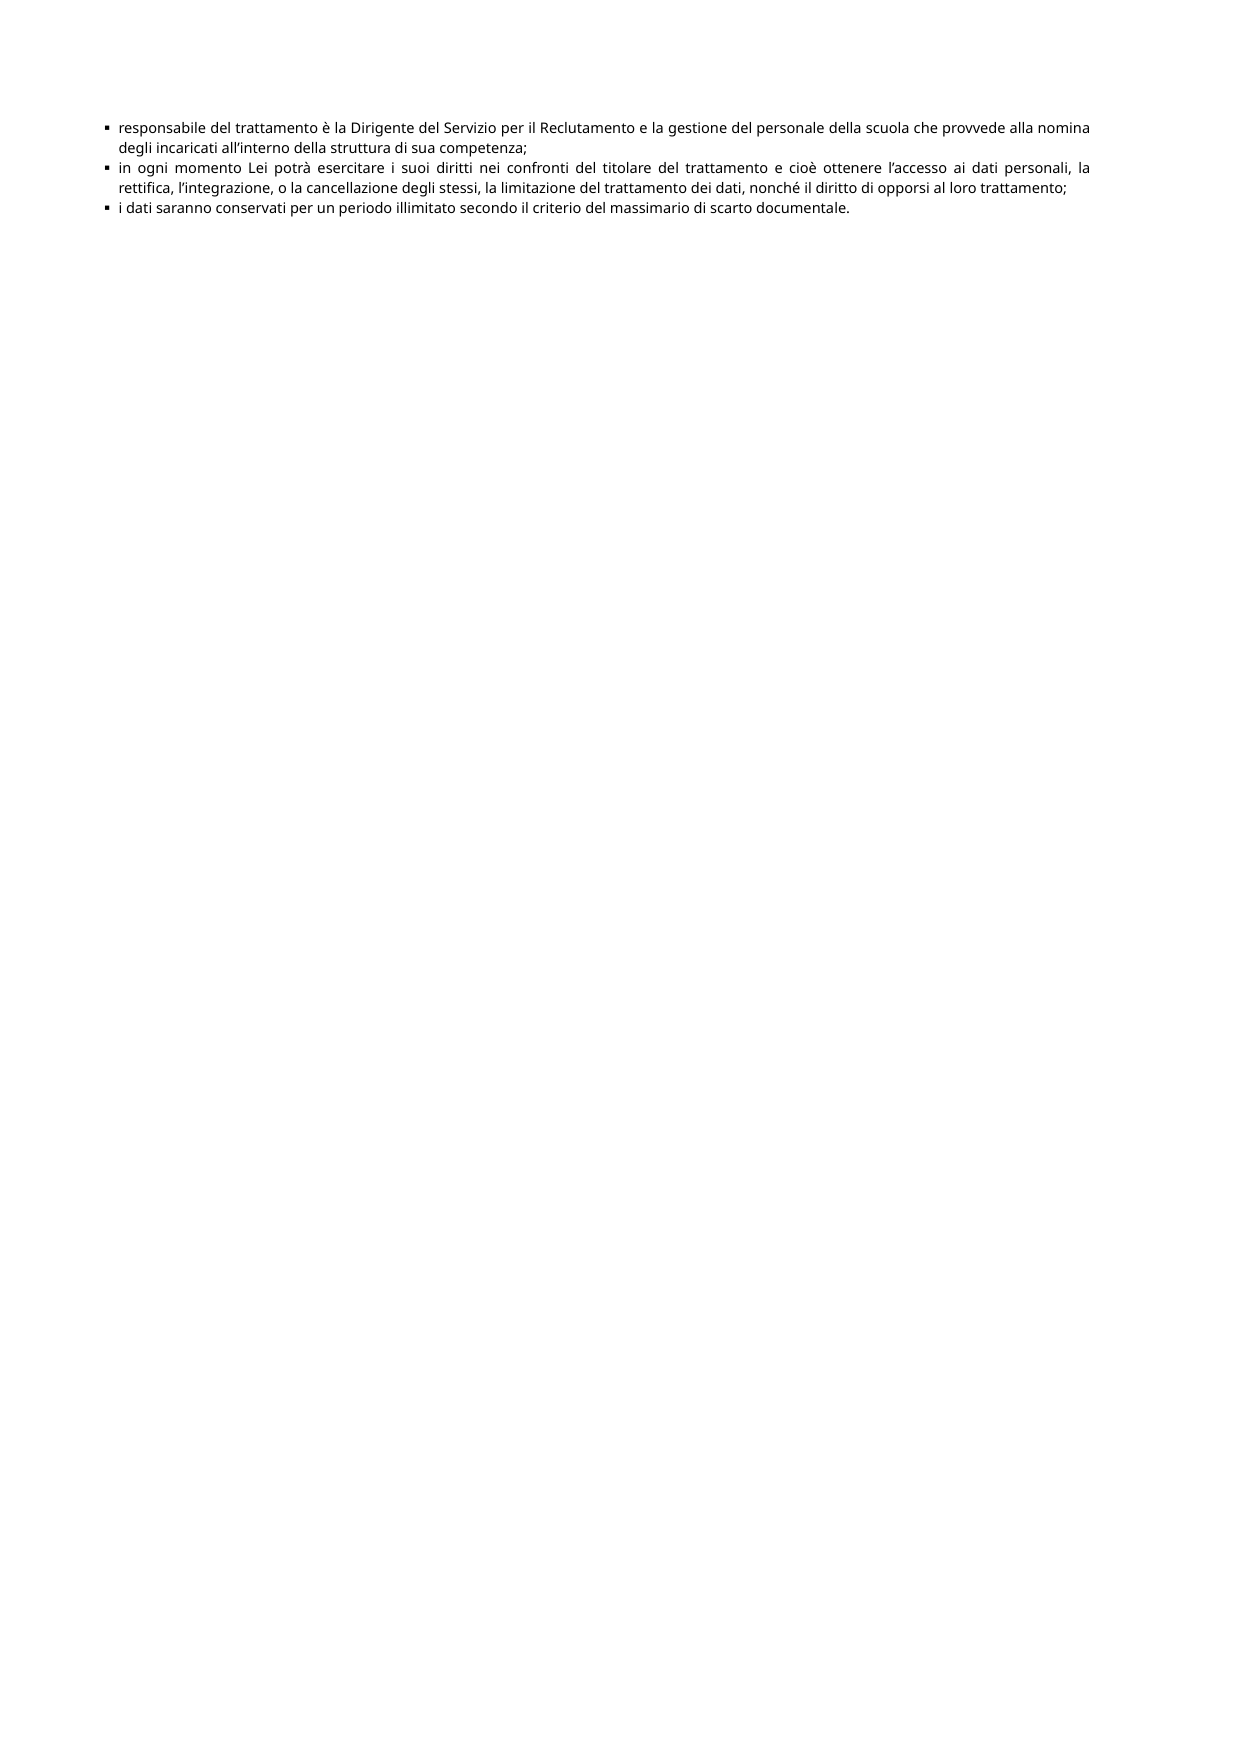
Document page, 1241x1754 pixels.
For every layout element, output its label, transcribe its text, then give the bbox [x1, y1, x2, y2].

list responsabile del trattamento è la Dirigente del Servizio per il Reclutamento e la gestione del personale della scuola che provvede alla nomina degli incaricati all’interno della struttura di sua competenza; [103, 118, 1093, 158]
list in ogni momento Lei potrà esercitare i suoi diritti nei confronti del titolare del trattamento e cioè ottenere l’accesso ai dati personali, la rettifica, l’integrazione, o la cancellazione degli stessi, la limitazione del trattamento dei dati, nonché il diritto di opporsi al loro trattamento; [103, 158, 1093, 198]
list i dati saranno conservati per un periodo illimitato secondo il criterio del massimario di scarto documentale. [103, 198, 1093, 218]
